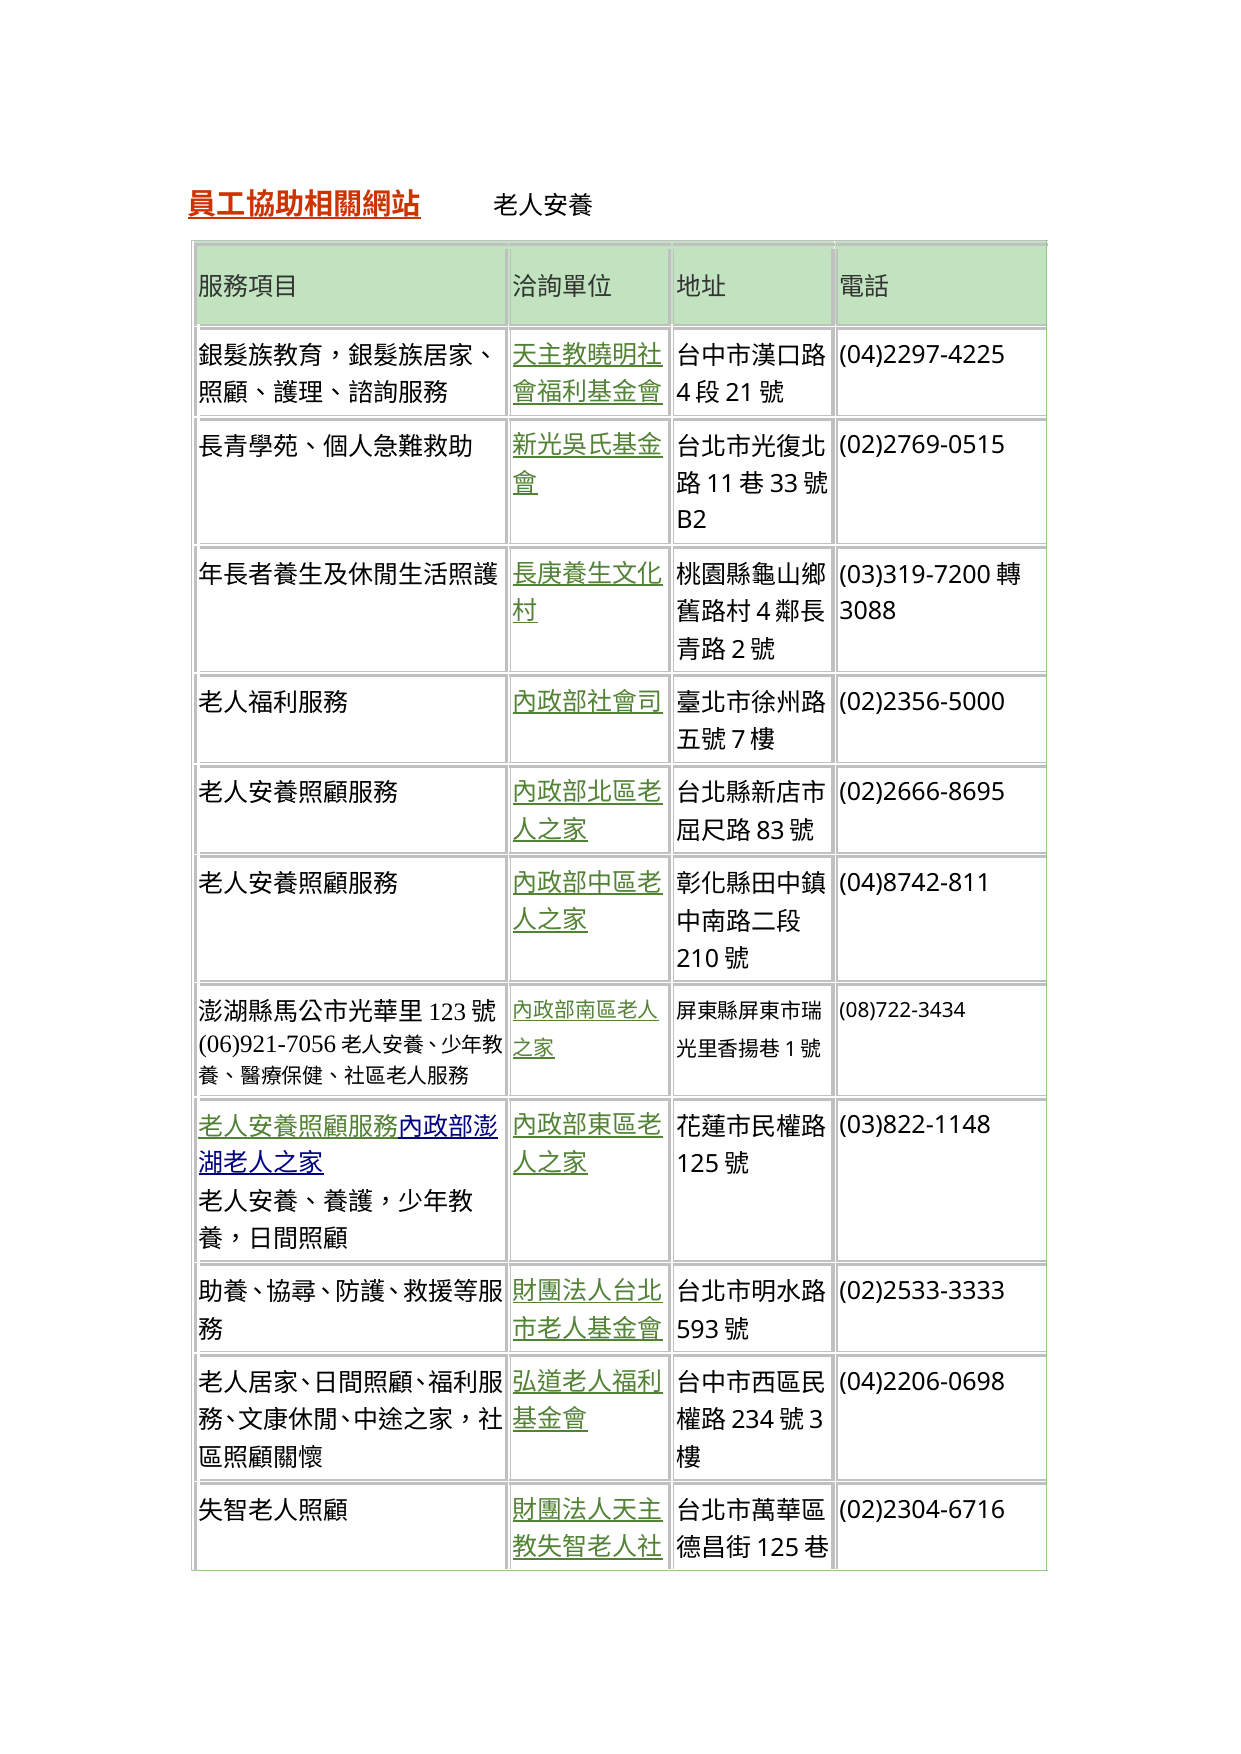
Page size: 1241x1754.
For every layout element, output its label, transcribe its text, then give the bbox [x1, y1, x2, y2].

table_cell 老人安養照顧服務 [194, 761, 508, 852]
table_cell 長庚養生文化村 [511, 549, 668, 671]
table_cell 老人福利服務 [194, 671, 508, 761]
table_cell 弘道老人福利基金會 [511, 1357, 668, 1479]
table_cell 新光吳氏基金會 [511, 421, 668, 543]
table_cell 彰化縣田中鎮中南路二段210號 [674, 858, 831, 980]
table_cell 台中市西區民權路234號3樓 [674, 1357, 831, 1479]
table_cell 內政部北區老人之家 [511, 768, 668, 852]
table_cell 內政部社會司 [511, 677, 668, 761]
table_header 電話 [835, 241, 1046, 324]
table_cell (02)2769-0515 [838, 421, 1046, 543]
table_cell 台中市漢口路4段21號 [674, 330, 831, 414]
table_cell (03)822-1148 [838, 1101, 1046, 1260]
table_cell 台北市光復北路11巷33號B2 [674, 421, 831, 543]
table_cell 老人安養照顧服務 [194, 852, 508, 980]
text 員工協助相關網站 老人安養 [187, 164, 1053, 239]
table_cell (04)2297-4225 [838, 330, 1046, 414]
table_cell 台北市萬華區德昌街125巷 [674, 1485, 831, 1569]
table_cell (03)319-7200轉3088 [838, 549, 1046, 671]
table_cell 失智老人照顧 [194, 1479, 508, 1569]
table_cell 內政部中區老人之家 [511, 858, 668, 980]
table_cell 內政部東區老人之家 [511, 1101, 668, 1260]
table_cell 財團法人台北市老人基金會 [511, 1266, 668, 1351]
table_cell 助養、協尋、防護、救援等服務 [194, 1260, 508, 1351]
table_header 洽詢單位 [508, 241, 671, 324]
table_header 服務項目 [197, 246, 508, 324]
table_cell 長青學苑、個人急難救助 [194, 415, 508, 543]
table_cell 內政部南區老人之家 [511, 986, 668, 1094]
table_cell 財團法人天主教失智老人社 [511, 1485, 668, 1569]
table_cell 老人居家、日間照顧、福利服務、文康休閒、中途之家，社區照顧關懷 [194, 1351, 508, 1479]
table_cell (02)2533-3333 [838, 1266, 1046, 1351]
table_cell (04)2206-0698 [838, 1357, 1046, 1479]
table_cell 花蓮市民權路125號 [674, 1101, 831, 1260]
table_header 地址 [671, 241, 834, 324]
table_cell 銀髮族教育，銀髮族居家、照顧、護理、諮詢服務 [194, 324, 508, 414]
table_cell (02)2356-5000 [838, 677, 1046, 761]
table_cell (08)722-3434 [838, 986, 1046, 1094]
table_cell (04)8742-811 [838, 858, 1046, 980]
table_cell (02)2304-6716 [838, 1485, 1046, 1569]
table_cell (02)2666-8695 [838, 768, 1046, 852]
table_cell 台北縣新店市屈尺路83號 [674, 768, 831, 852]
table_cell 臺北市徐州路五號7樓 [674, 677, 831, 761]
table_cell 桃園縣龜山鄉舊路村4鄰長青路2號 [674, 549, 831, 671]
table_cell 屏東縣屏東市瑞光里香揚巷1號 [674, 986, 831, 1094]
table_cell 澎湖縣馬公市光華里123號(06)921-7056老人安養、少年教養、醫療保健、社區老人服務 [194, 980, 508, 1094]
table_cell 老人安養照顧服務內政部澎湖老人之家 老人安養、養護，少年教養，日間照顧 [194, 1095, 508, 1260]
table_cell 年長者養生及休閒生活照護 [194, 543, 508, 671]
table_cell 台北市明水路593號 [674, 1266, 831, 1351]
table_cell 天主教曉明社會福利基金會 [511, 330, 668, 414]
